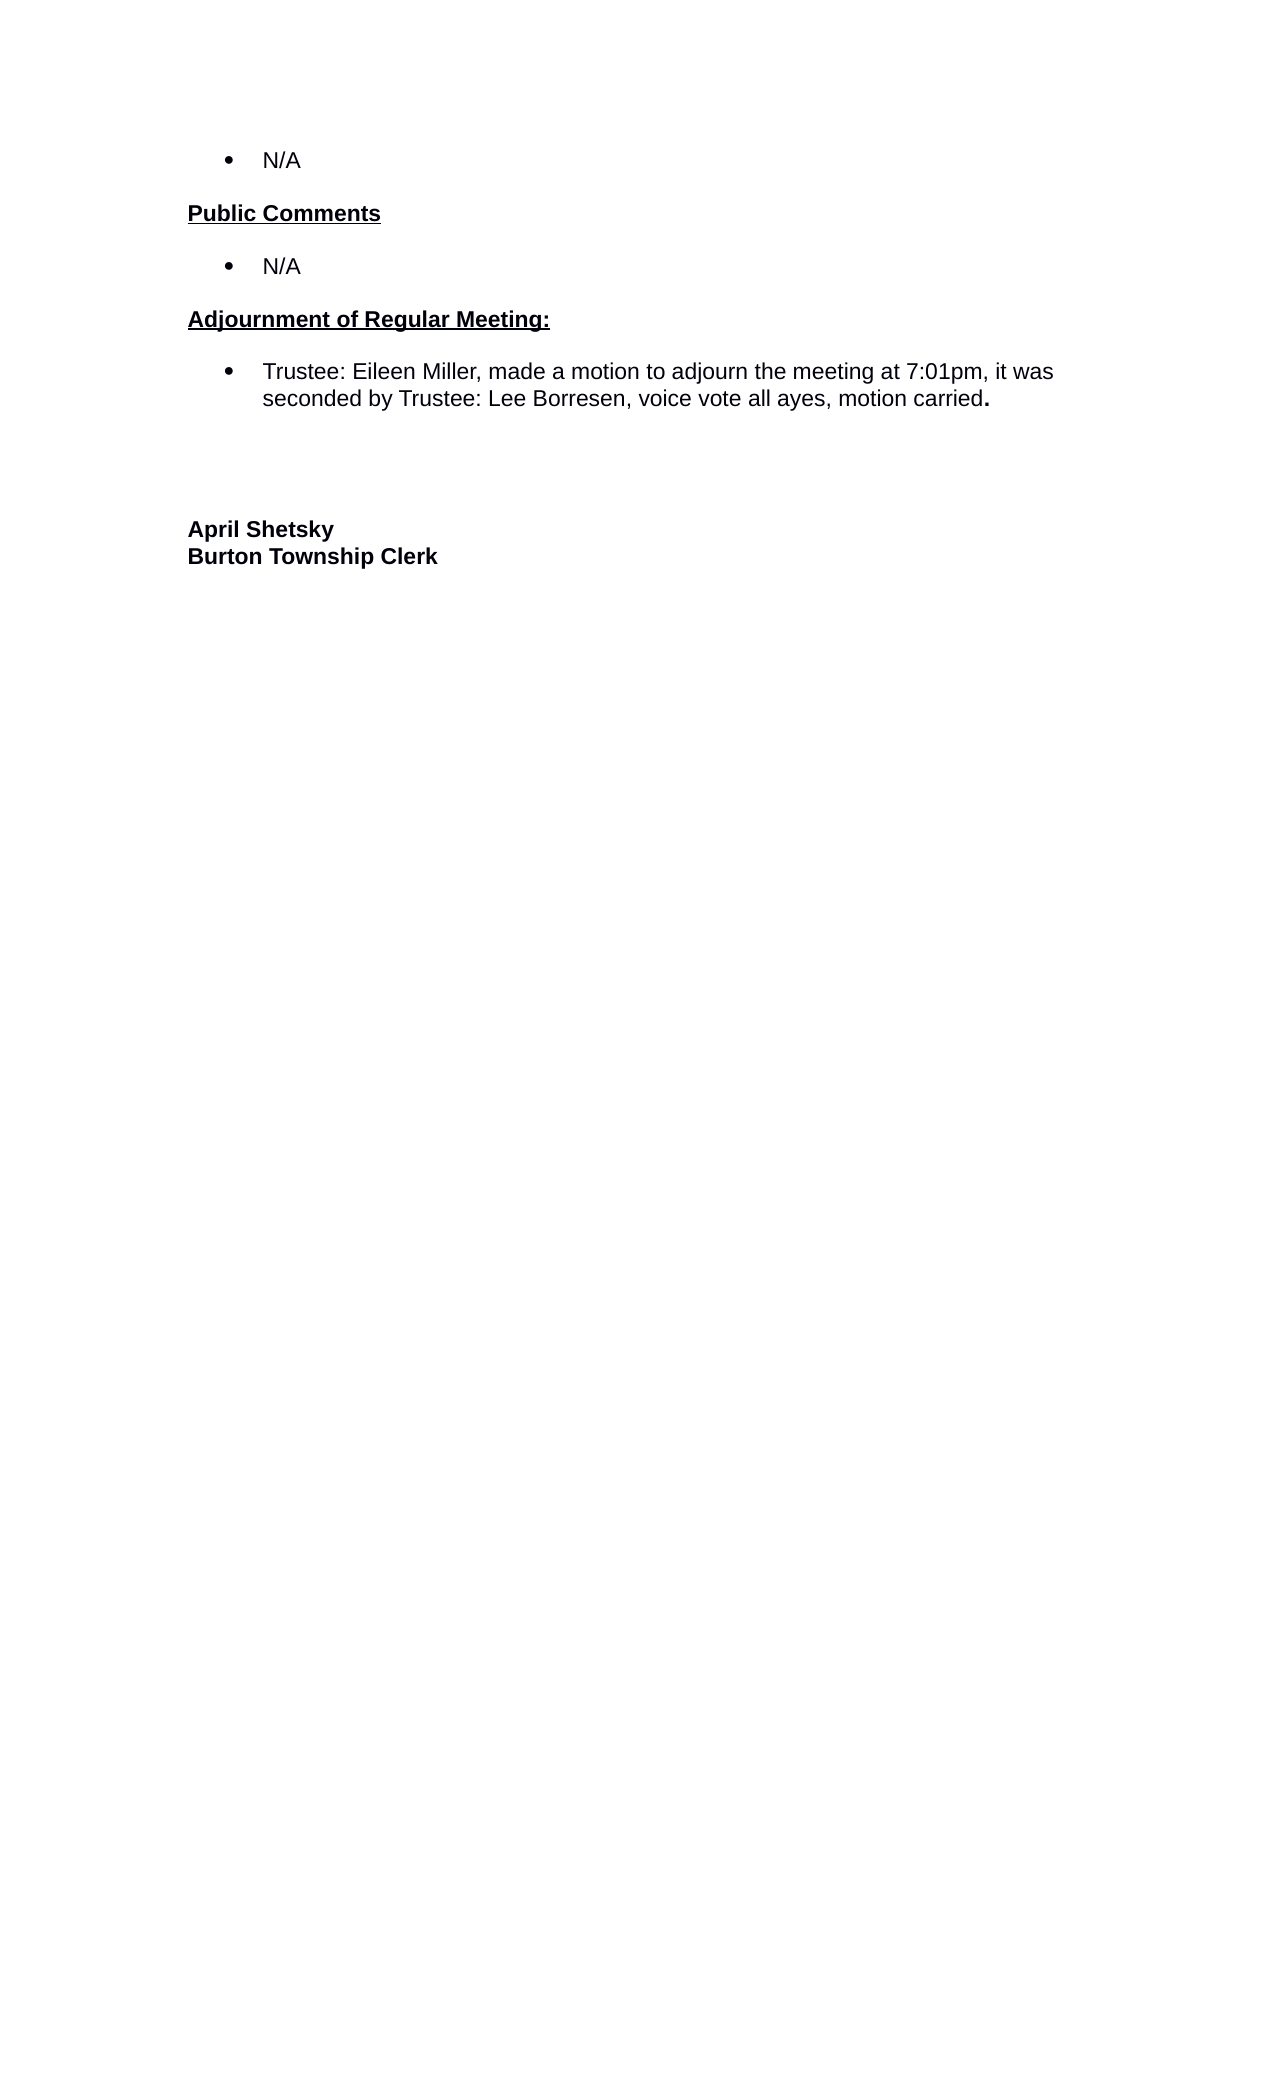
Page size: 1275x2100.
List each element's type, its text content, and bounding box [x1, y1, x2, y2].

text Adjournment of Regular Meeting: [187, 306, 1087, 332]
list N/A [225, 147, 1087, 174]
text Public Comments [187, 200, 1087, 226]
text Burton Township Clerk [187, 543, 1087, 569]
text April Shetsky [187, 516, 1087, 543]
list Trustee: Eileen Miller, made a motion to adjourn the meeting at 7:01pm, it was seconded by Trustee: Lee Borresen, voice vote all ayes, motion carried. [225, 358, 1087, 411]
list N/A [225, 253, 1087, 279]
